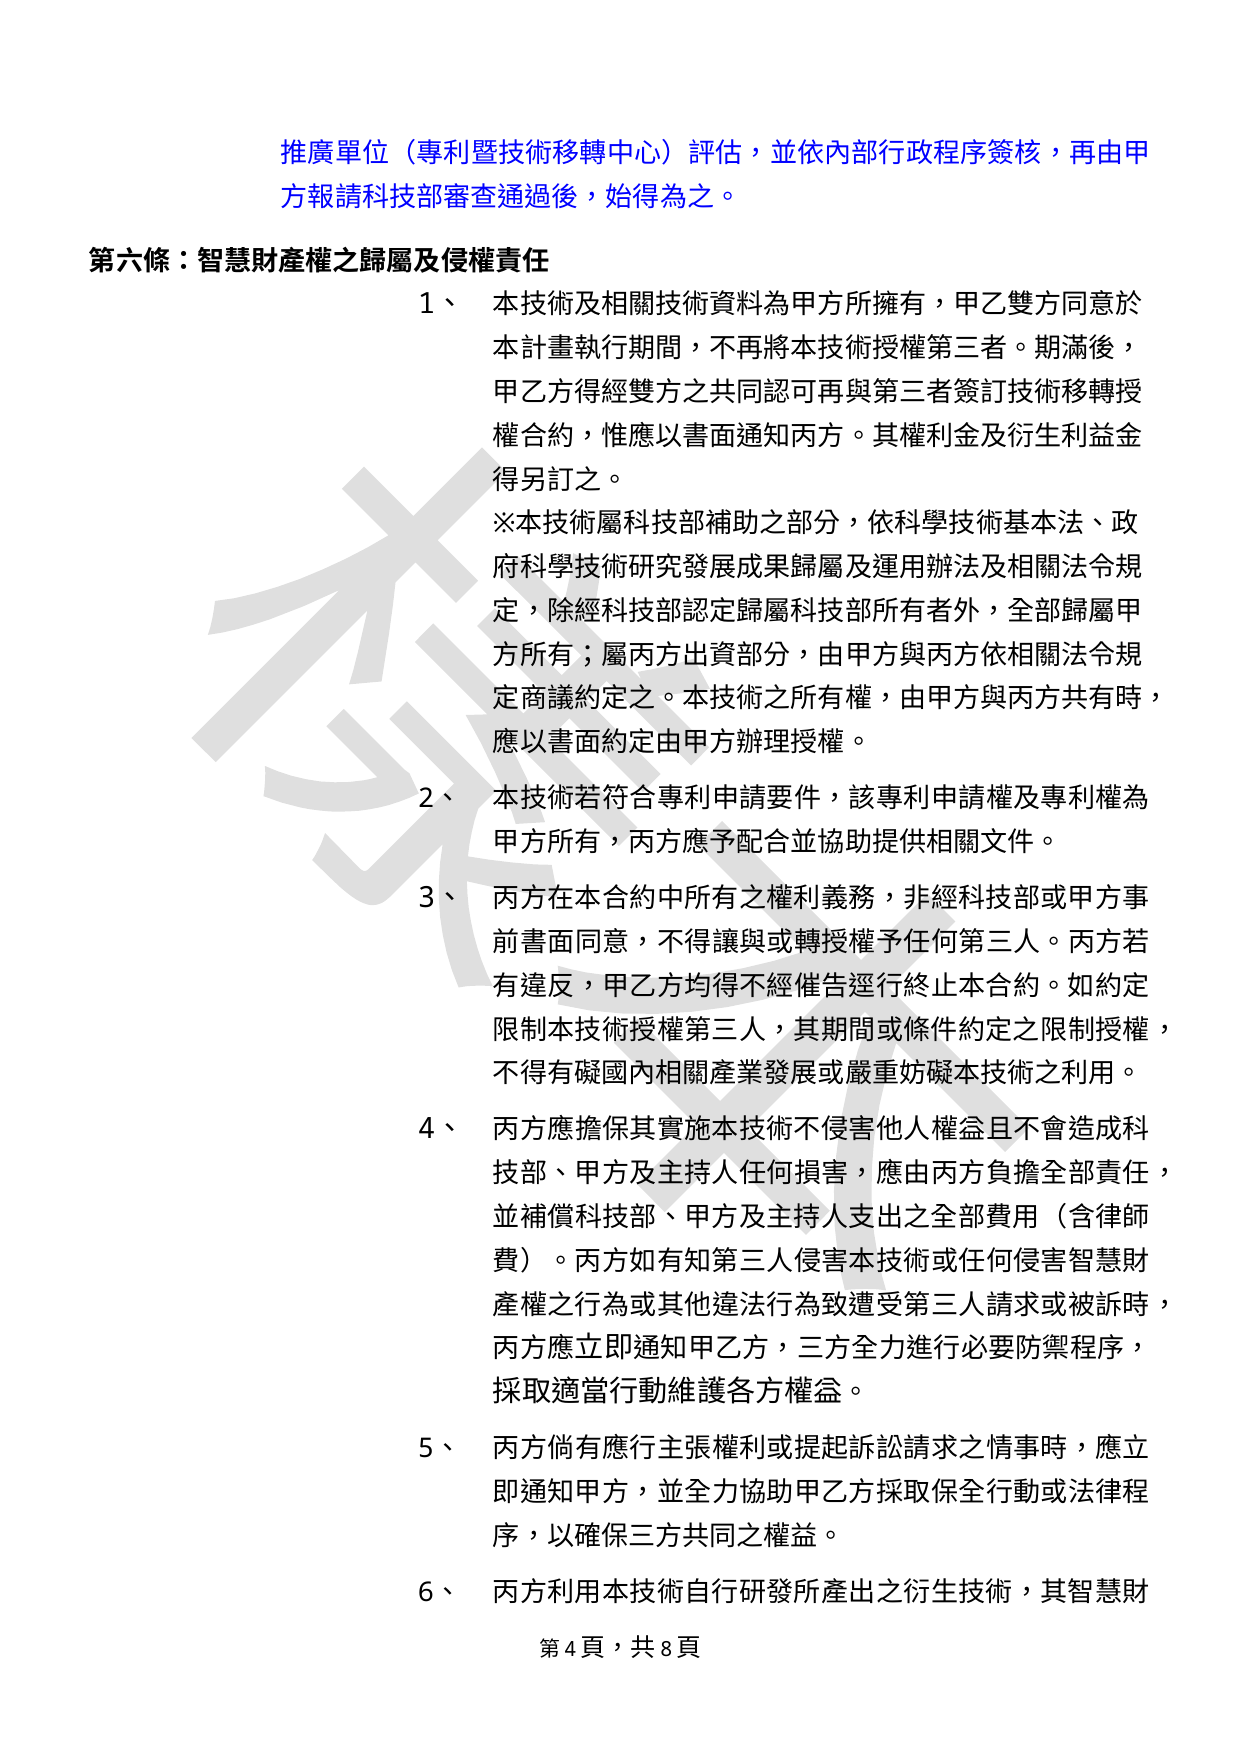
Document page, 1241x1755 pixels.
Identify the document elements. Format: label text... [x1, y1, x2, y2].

list 本技術若符合專利申請要件，該專利申請權及專利權為甲方所有，丙方應予配合並協助提供相關文件。 [418, 772, 453, 818]
list 丙方利用本技術自行研發所產出之衍生技術，其智慧財 [418, 1566, 1152, 1609]
text 第六條：智慧財產權之歸屬及侵權責任 [89, 239, 1152, 278]
list 丙方倘有應行主張權利或提起訴訟請求之情事時，應立即通知甲方，並全力協助甲乙方採取保全行動或法律程序，以確保三方共同之權益。 [418, 1422, 1152, 1553]
list 丙方應擔保其實施本技術不侵害他人權益且不會造成科技部、甲方及主持人任何損害，應由丙方負擔全部責任，並補償科技部、甲方及主持人支出之全部費用（含律師費）。丙方如有知第三人侵害本技術或任何侵害智慧財產權之行為或其他違法行為致遭受第三人請求或被訴時，丙方應立即通知甲乙方，三方全力進行必要防禦程序，採取適當行動維護各方權益。 [418, 1103, 1152, 1409]
list 丙方在本合約中所有之權利義務，非經科技部或甲方事前書面同意，不得讓與或轉授權予任何第三人。丙方若有違反，甲乙方均得不經催告逕行終止本合約。如約定限制本技術授權第三人，其期間或條件約定之限制授權，不得有礙國內相關產業發展或嚴重妨礙本技術之利用。 [883, 1044, 943, 1091]
list 本技術若符合專利申請要件，該專利申請權及專利權為甲方所有，丙方應予配合並協助提供相關文件。 [469, 772, 1152, 859]
list 丙方在本合約中所有之權利義務，非經科技部或甲方事前書面同意，不得讓與或轉授權予任何第三人。丙方若有違反，甲乙方均得不經催告逕行終止本合約。如約定限制本技術授權第三人，其期間或條件約定之限制授權，不得有礙國內相關產業發展或嚴重妨礙本技術之利用。 [418, 872, 836, 1091]
list 丙方在本合約中所有之權利義務，非經科技部或甲方事前書面同意，不得讓與或轉授權予任何第三人。丙方若有違反，甲乙方均得不經催告逕行終止本合約。如約定限制本技術授權第三人，其期間或條件約定之限制授權，不得有礙國內相關產業發展或嚴重妨礙本技術之利用。 [787, 1013, 869, 1091]
text 推廣單位（專利暨技術移轉中心）評估，並依內部行政程序簽核，再由甲方報請科技部審查通過後，始得為之。 [281, 126, 1152, 214]
list 丙方在本合約中所有之權利義務，非經科技部或甲方事前書面同意，不得讓與或轉授權予任何第三人。丙方若有違反，甲乙方均得不經催告逕行終止本合約。如約定限制本技術授權第三人，其期間或條件約定之限制授權，不得有礙國內相關產業發展或嚴重妨礙本技術之利用。 [775, 872, 1152, 1091]
list 本技術及相關技術資料為甲方所擁有，甲乙雙方同意於本計畫執行期間，不再將本技術授權第三者。期滿後，甲乙方得經雙方之共同認可再與第三者簽訂技術移轉授權合約，惟應以書面通知丙方。其權利金及衍生利益金得另訂之。 ※本技術屬科技部補助之部分，依科學技術基本法、政府科學技術研究發展成果歸屬及運用辦法及相關法令規定，除經科技部認定歸屬科技部所有者外，全部歸屬甲方所有；屬丙方出資部分，由甲方與丙方依相關法令規定商議約定之。本技術之所有權，由甲方與丙方共有時，應以書面約定由甲方辦理授權。 [418, 278, 1152, 759]
